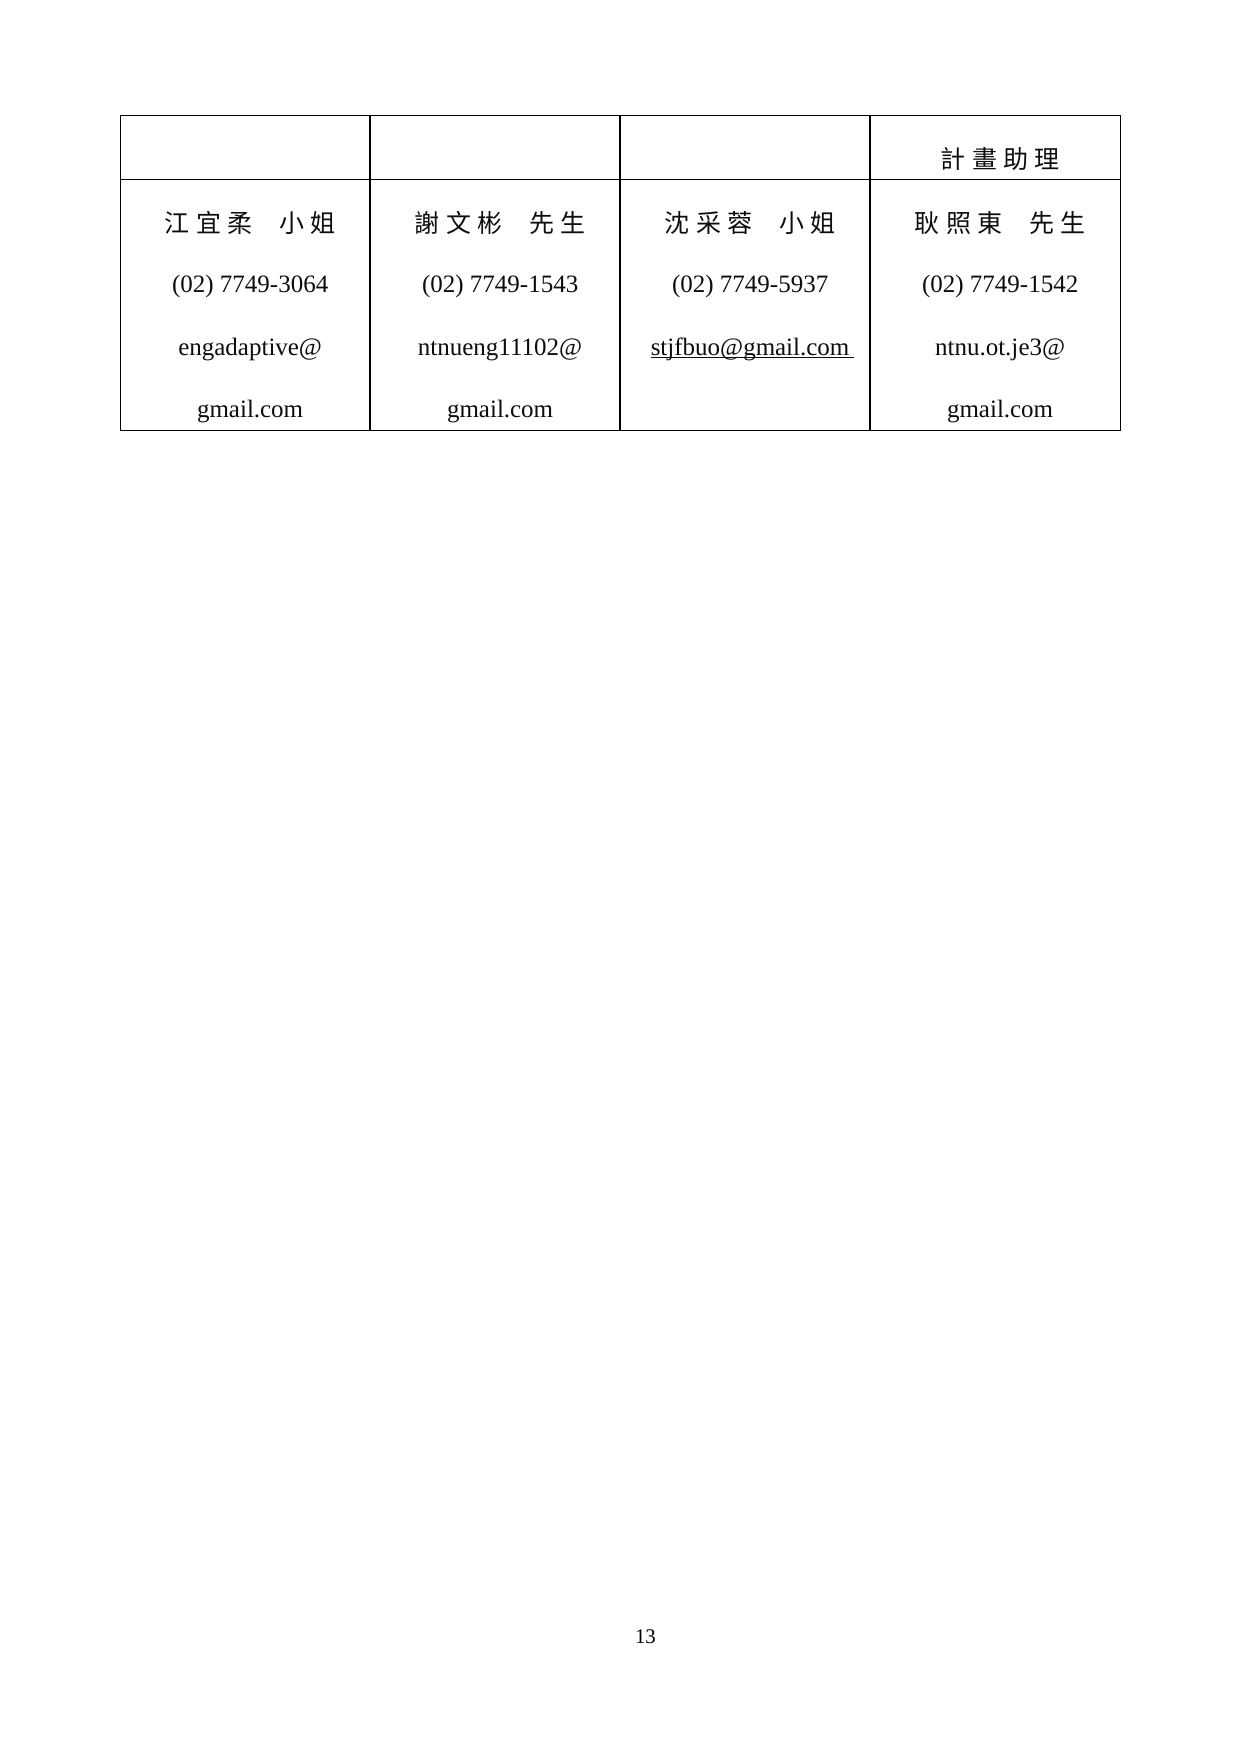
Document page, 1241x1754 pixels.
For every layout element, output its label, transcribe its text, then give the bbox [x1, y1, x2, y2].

table_cell 耿照東 先生 (02) 7749-1542 ntnu.ot.je3@ gmail.com [871, 180, 1120, 429]
table_header [121, 116, 369, 178]
table_header [621, 116, 869, 178]
table_cell 江宜柔 小姐 (02) 7749-3064 engadaptive@ gmail.com [121, 180, 369, 429]
table_header [371, 116, 619, 178]
table_cell 沈采蓉 小姐 (02) 7749-5937 stjfbuo@gmail.com [621, 180, 869, 429]
table_header 計畫助理 [871, 116, 1120, 178]
table_cell 謝文彬 先生 (02) 7749-1543 ntnueng11102@ gmail.com [371, 180, 619, 429]
